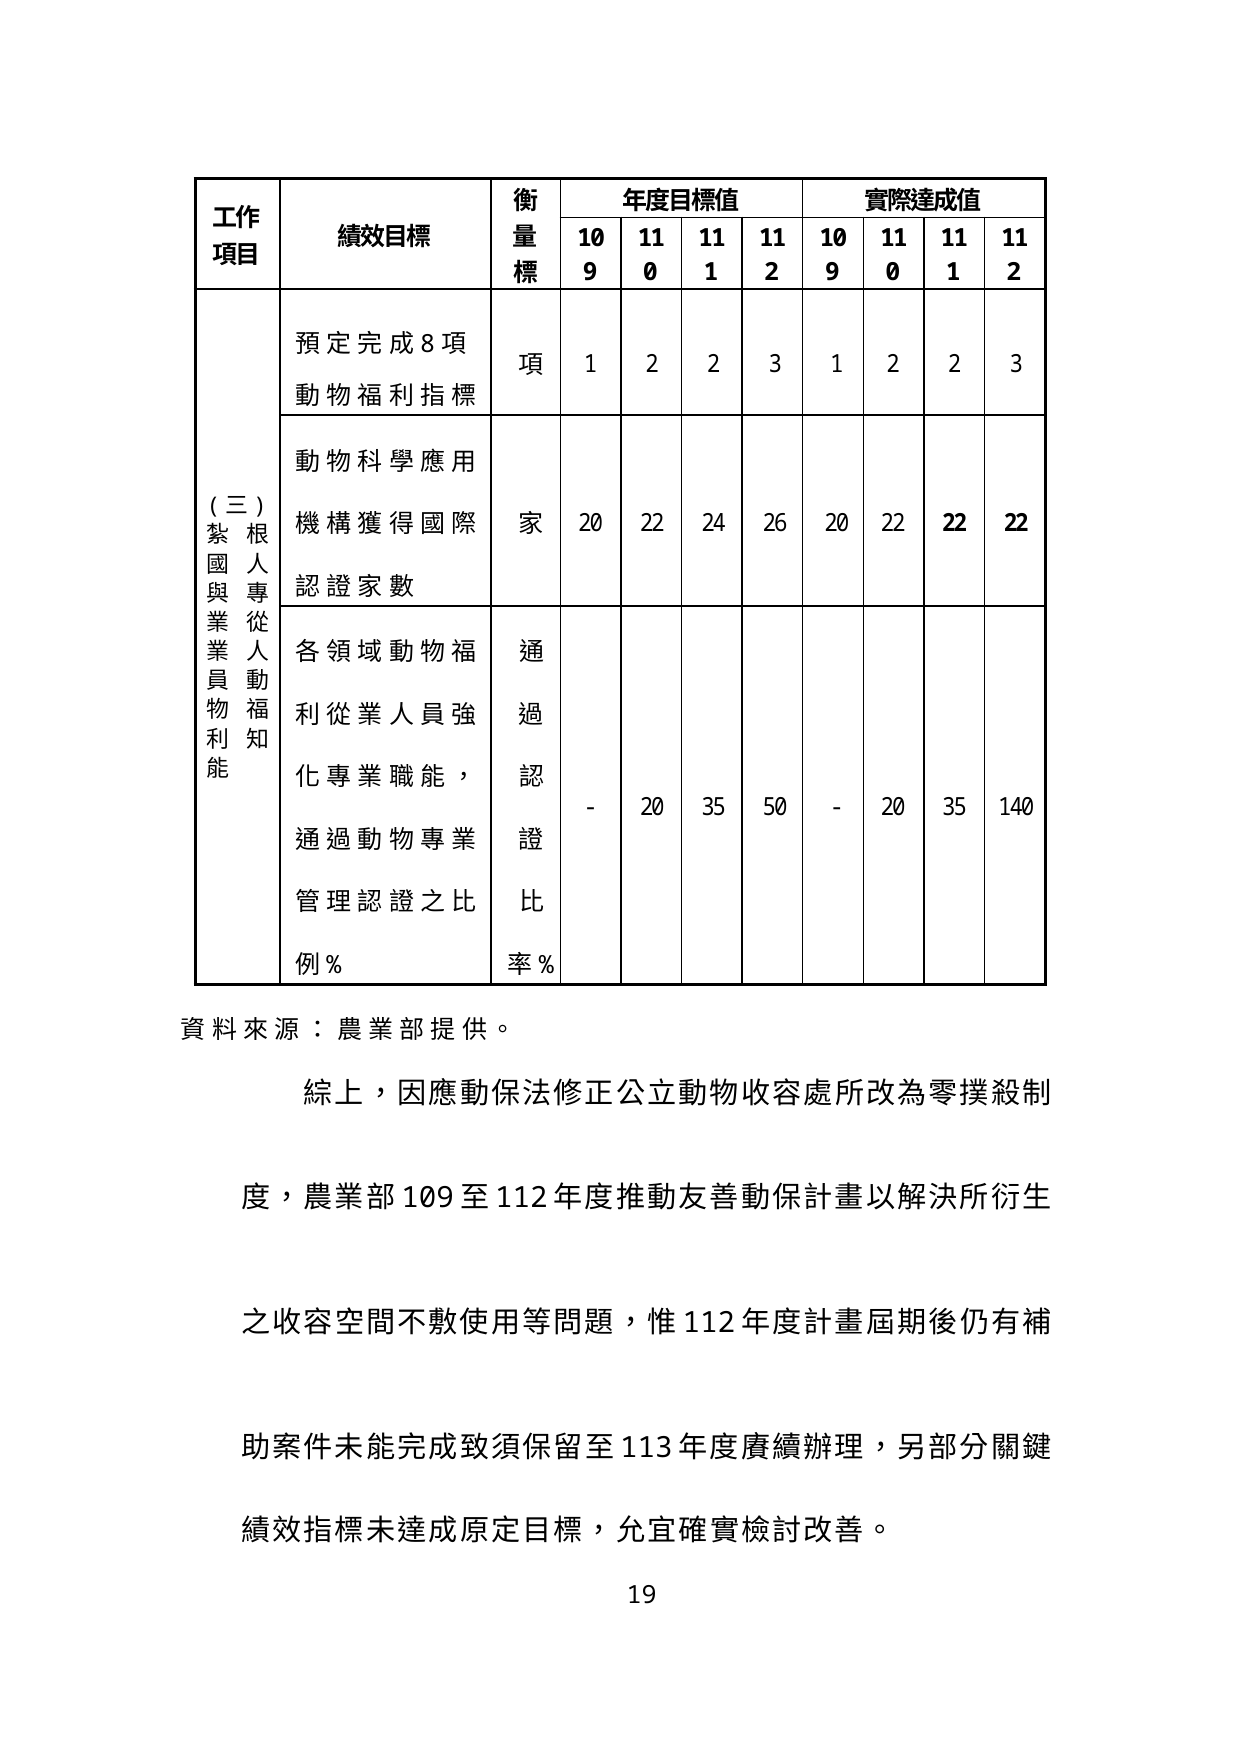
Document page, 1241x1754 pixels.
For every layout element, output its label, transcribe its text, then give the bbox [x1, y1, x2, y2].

table_cell 20 [561, 416, 620, 605]
table_cell 140 [985, 607, 1044, 983]
table_cell 2 [925, 290, 984, 414]
table_header 實際達成值 [803, 180, 1044, 217]
table_cell 2 [622, 290, 681, 414]
table_cell 110 [864, 218, 923, 288]
table_cell 111 [925, 218, 984, 288]
table_cell 22 [985, 416, 1044, 605]
table_cell 項 [492, 290, 560, 414]
table_cell 35 [925, 607, 984, 983]
table_cell - [803, 607, 863, 983]
table_cell 22 [864, 416, 923, 605]
table_cell - [561, 607, 620, 983]
table_cell 預定完成8項動物福利指標 [281, 290, 490, 414]
table_cell 家 [492, 416, 560, 605]
table_cell 112 [743, 218, 802, 288]
table_cell 20 [803, 416, 863, 605]
text 資料來源：農業部提供。 [177, 986, 1063, 1049]
table_header 工作 項目 [197, 180, 279, 288]
table_header 衡量 標準 [492, 180, 560, 288]
table_header 績效目標 [281, 180, 490, 288]
table_cell 2 [682, 290, 741, 414]
table_cell 50 [743, 607, 802, 983]
table_header 年度目標值 [561, 180, 802, 217]
table_cell 各領域動物福利從業人員強化專業職能，通過動物專業管理認證之比例% [281, 607, 490, 983]
table_cell 109 [803, 218, 863, 288]
table_cell 1 [803, 290, 863, 414]
table_cell 35 [682, 607, 741, 983]
table_cell 1 [561, 290, 620, 414]
table_cell 20 [622, 607, 681, 983]
table_cell 22 [622, 416, 681, 605]
table_cell 3 [743, 290, 802, 414]
table_cell 22 [925, 416, 984, 605]
table_cell 110 [622, 218, 681, 288]
table_cell 20 [864, 607, 923, 983]
table_cell (三)紮根國人與專業從業人員動物福利知能 [197, 290, 279, 983]
text 綜上，因應動保法修正公立動物收容處所改為零撲殺制度，農業部109至112年度推動友善動保計畫以解決所衍生之收容空間不敷使用等問題，惟112年度計畫屆期後仍有補助案件未能完成致須保留至113年度賡續辦理，另部分關鍵績效指標未達成原定目標，允宜確實檢討改善。 [236, 1049, 1063, 1549]
table_cell 動物科學應用機構獲得國際認證家數 [281, 416, 490, 605]
table_cell 24 [682, 416, 741, 605]
table_cell 112 [985, 218, 1044, 288]
table_cell 通過 認證 比率% [492, 607, 560, 983]
table_cell 111 [682, 218, 741, 288]
table_cell 26 [743, 416, 802, 605]
table_cell 2 [864, 290, 923, 414]
table_cell 3 [985, 290, 1044, 414]
table_cell 109 [561, 218, 620, 288]
